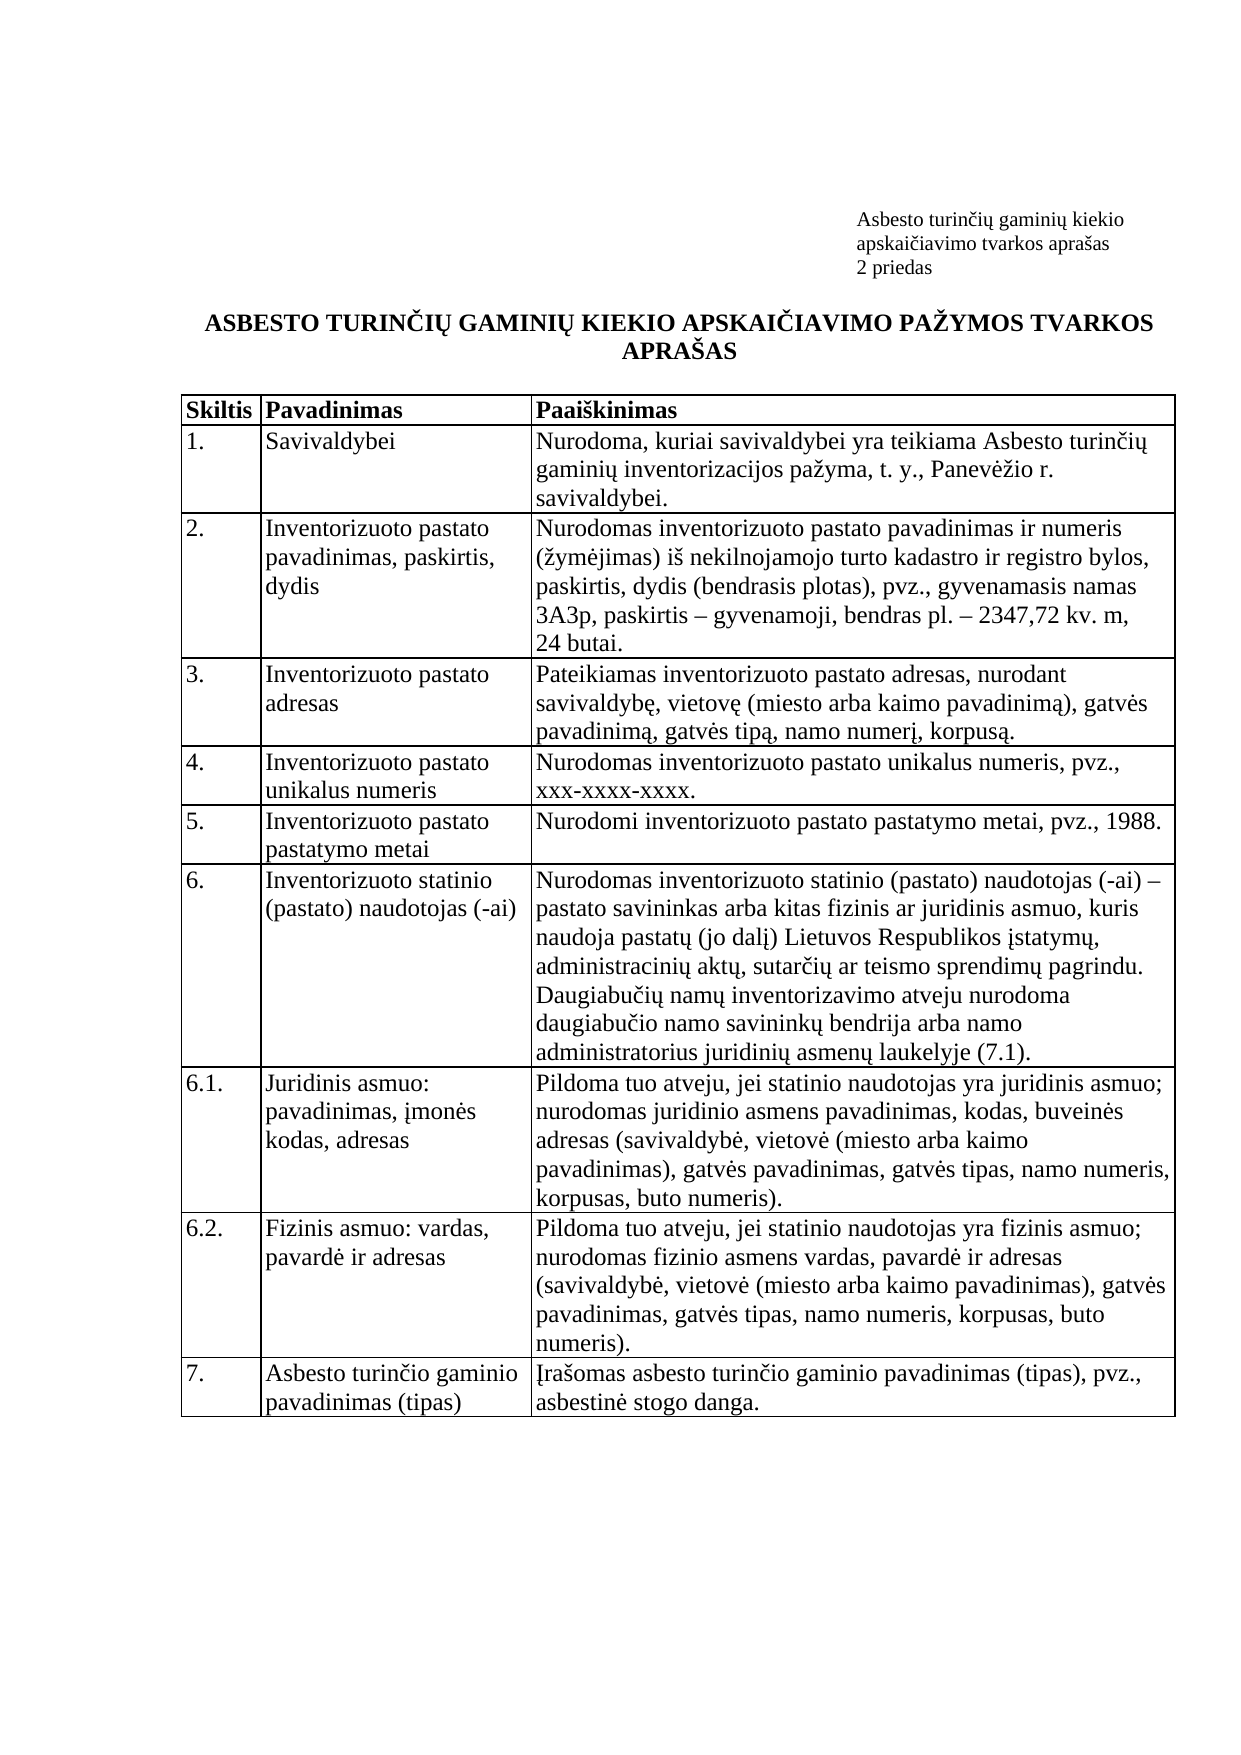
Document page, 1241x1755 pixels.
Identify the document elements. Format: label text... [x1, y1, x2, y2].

table_cell 1. [182, 426, 260, 512]
table_header Skiltis [182, 396, 260, 424]
table_cell Inventorizuoto pastato pavadinimas, paskirtis, dydis [262, 514, 531, 657]
table_cell Nurodomi inventorizuoto pastato pastatymo metai, pvz., 1988. [532, 806, 1174, 863]
text apskaičiavimo tvarkos aprašas [856, 231, 1181, 255]
table_cell Pateikiamas inventorizuoto pastato adresas, nurodant savivaldybę, vietovę (miesto arba kaimo pavadinimą), gatvės pavadinimą, gatvės tipą, namo numerį, korpusą. [532, 659, 1174, 745]
table_cell 4. [182, 747, 260, 804]
table_cell Nurodomas inventorizuoto pastato pavadinimas ir numeris (žymėjimas) iš nekilnojamojo turto kadastro ir registro bylos, paskirtis, dydis (bendrasis plotas), pvz., gyvenamasis namas 3A3p, paskirtis – gyvenamoji, bendras pl. – 2347,72 kv. m, 24 butai. [532, 514, 1174, 657]
table_cell 6.1. [182, 1068, 260, 1211]
table_cell 2. [182, 514, 260, 657]
table_cell Inventorizuoto statinio (pastato) naudotojas (-ai) [262, 865, 531, 1066]
table_cell Inventorizuoto pastato adresas [262, 659, 531, 745]
table_header Pavadinimas [262, 396, 531, 424]
table_cell Asbesto turinčio gaminio pavadinimas (tipas) [262, 1358, 531, 1416]
table_cell Pildoma tuo atveju, jei statinio naudotojas yra juridinis asmuo; nurodomas juridinio asmens pavadinimas, kodas, buveinės adresas (savivaldybė, vietovė (miesto arba kaimo pavadinimas), gatvės pavadinimas, gatvės tipas, namo numeris, korpusas, buto numeris). [532, 1068, 1174, 1211]
table_cell 3. [182, 659, 260, 745]
table_cell Nurodoma, kuriai savivaldybei yra teikiama Asbesto turinčių gaminių inventorizacijos pažyma, t. y., Panevėžio r. savivaldybei. [532, 426, 1174, 512]
table_header Paaiškinimas [532, 396, 1174, 424]
text Asbesto turinčių gaminių kiekio [856, 207, 1181, 231]
table_cell Inventorizuoto pastato pastatymo metai [262, 806, 531, 863]
table_cell 5. [182, 806, 260, 863]
table_cell Fizinis asmuo: vardas, pavardė ir adresas [262, 1213, 531, 1357]
table_cell Nurodomas inventorizuoto pastato unikalus numeris, pvz., xxx-xxxx-xxxx. [532, 747, 1174, 804]
table_cell Juridinis asmuo: pavadinimas, įmonės kodas, adresas [262, 1068, 531, 1211]
table_cell 6. [182, 865, 260, 1066]
table_cell Inventorizuoto pastato unikalus numeris [262, 747, 531, 804]
table_cell Savivaldybei [262, 426, 531, 512]
text 2 priedas [856, 255, 1181, 279]
table_cell 7. [182, 1358, 260, 1416]
table_cell 6.2. [182, 1213, 260, 1357]
table_cell Nurodomas inventorizuoto statinio (pastato) naudotojas (-ai) – pastato savininkas arba kitas fizinis ar juridinis asmuo, kuris naudoja pastatų (jo dalį) Lietuvos Respublikos įstatymų, administracinių aktų, sutarčių ar teismo sprendimų pagrindu. Daugiabučių namų inventorizavimo atveju nurodoma daugiabučio namo savininkų bendrija arba namo administratorius juridinių asmenų laukelyje (7.1). [532, 865, 1174, 1066]
text ASBESTO TURINČIŲ GAMINIŲ KIEKIO APSKAIČIAVIMO PAŽYMOS TVARKOS APRAŠAS [177, 308, 1181, 365]
table_cell Pildoma tuo atveju, jei statinio naudotojas yra fizinis asmuo; nurodomas fizinio asmens vardas, pavardė ir adresas (savivaldybė, vietovė (miesto arba kaimo pavadinimas), gatvės pavadinimas, gatvės tipas, namo numeris, korpusas, buto numeris). [532, 1213, 1174, 1357]
table_cell Įrašomas asbesto turinčio gaminio pavadinimas (tipas), pvz., asbestinė stogo danga. [532, 1358, 1174, 1416]
